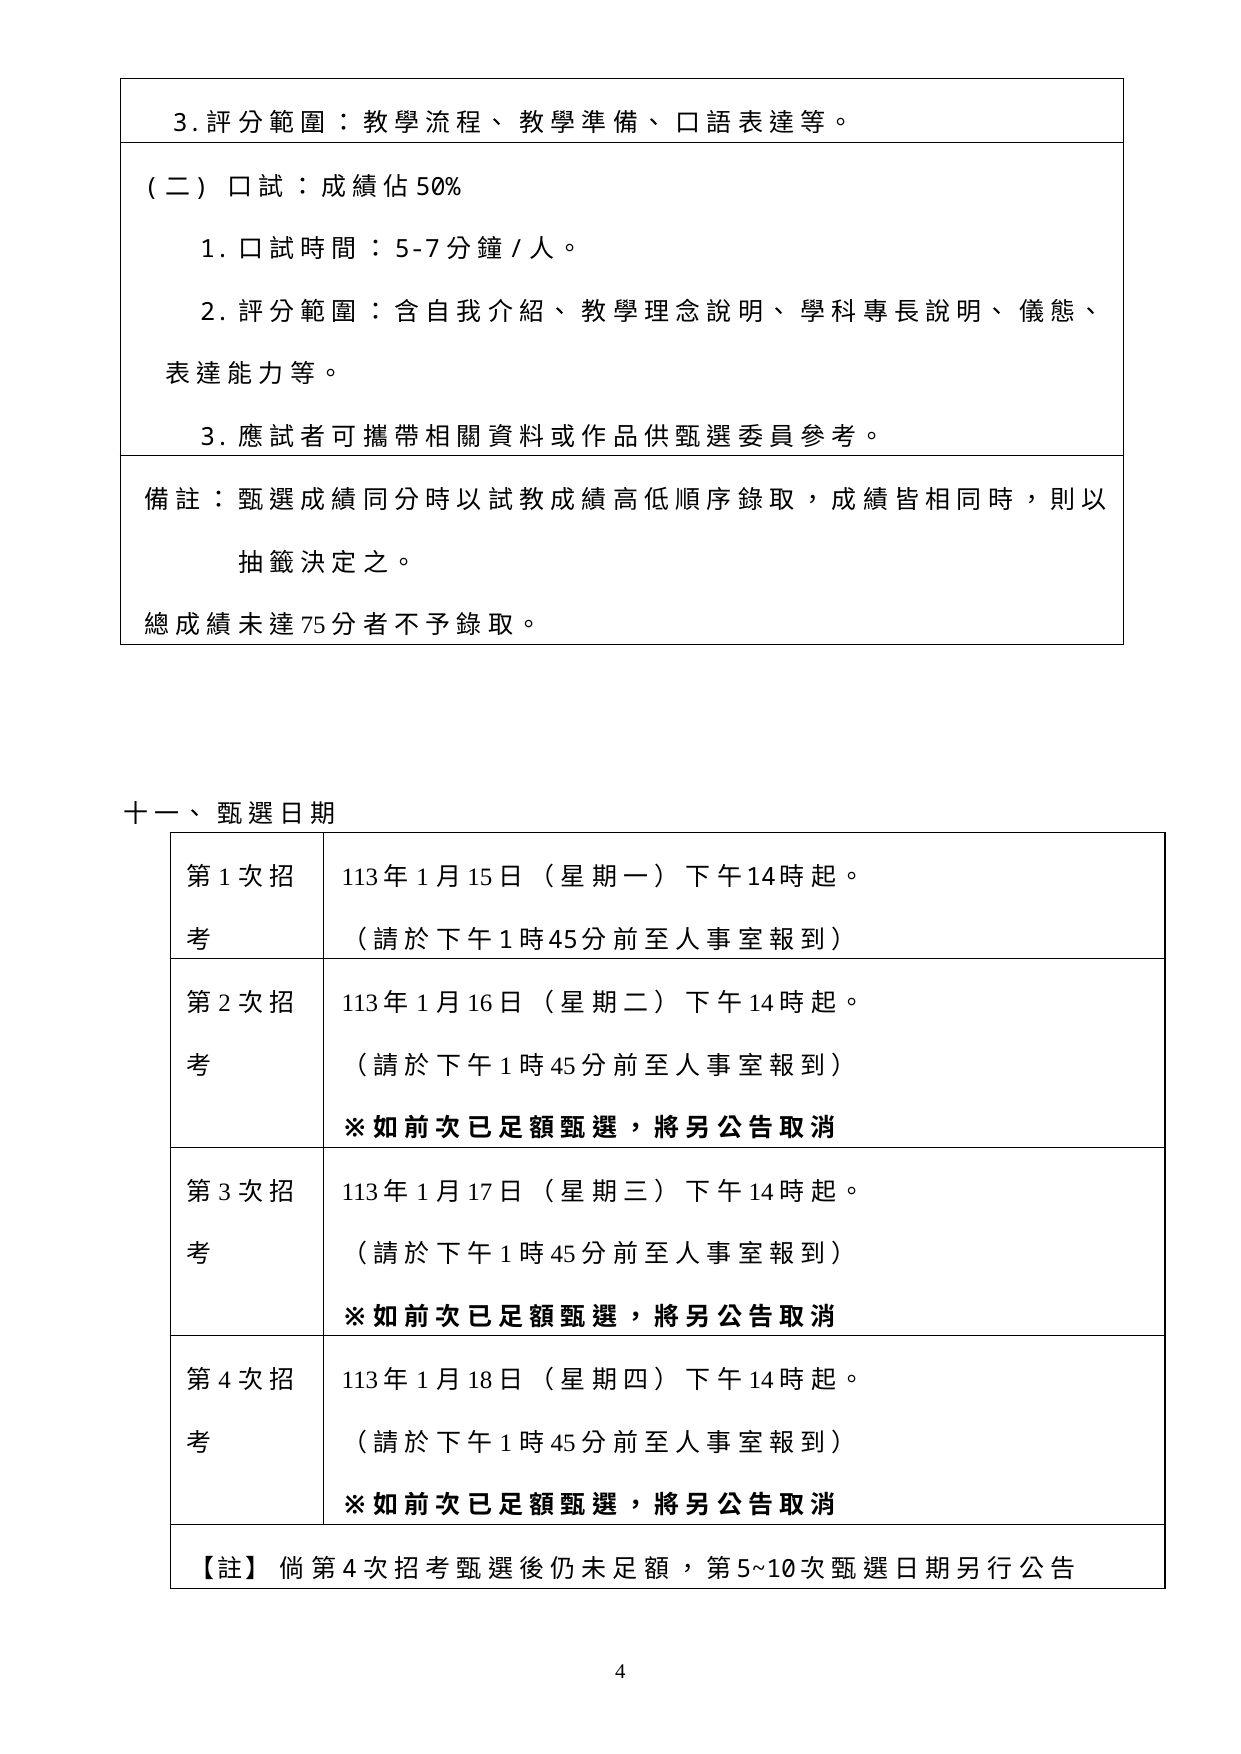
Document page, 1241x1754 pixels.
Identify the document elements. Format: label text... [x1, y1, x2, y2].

table_cell 113年1月16日（星期二）下午14時起。 （請於下午1時45分前至人事室報到） ※如前次已足額甄選，將另公告取消 [324, 959, 1164, 1147]
table_cell 113年1月17日（星期三）下午14時起。 （請於下午1時45分前至人事室報到） ※如前次已足額甄選，將另公告取消 [324, 1148, 1164, 1335]
table_cell 113年1月18日（星期四）下午14時起。 （請於下午1時45分前至人事室報到） ※如前次已足額甄選，將另公告取消 [324, 1336, 1164, 1524]
table_header 113年1月15日（星期一）下午14時起。 （請於下午1時45分前至人事室報到） [324, 833, 1164, 958]
table_cell 3.評分範圍：教學流程、教學準備、口語表達等。 [121, 79, 1123, 142]
table_cell 備註：甄選成績同分時以試教成績高低順序錄取，成績皆相同時，則以抽籤決定之。 總成績未達75分者不予錄取。 [121, 456, 1123, 644]
table_cell 第4次招考 [171, 1336, 323, 1524]
text 十一、甄選日期 [120, 770, 1120, 832]
table_cell 【註】倘第4次招考甄選後仍未足額，第5~10次甄選日期另行公告 [171, 1525, 1164, 1587]
table_cell 第3次招考 [171, 1148, 323, 1335]
table_cell (二) 口試：成績佔50% 1.口試時間：5-7分鐘/人。 2.評分範圍：含自我介紹、教學理念說明、學科專長說明、儀態、表達能力等。 3.應試者可攜帶相關資料或作品供甄選委員參考。 [121, 143, 1123, 455]
table_cell 第2次招考 [171, 959, 323, 1147]
table_header 第1次招考 [171, 833, 323, 958]
